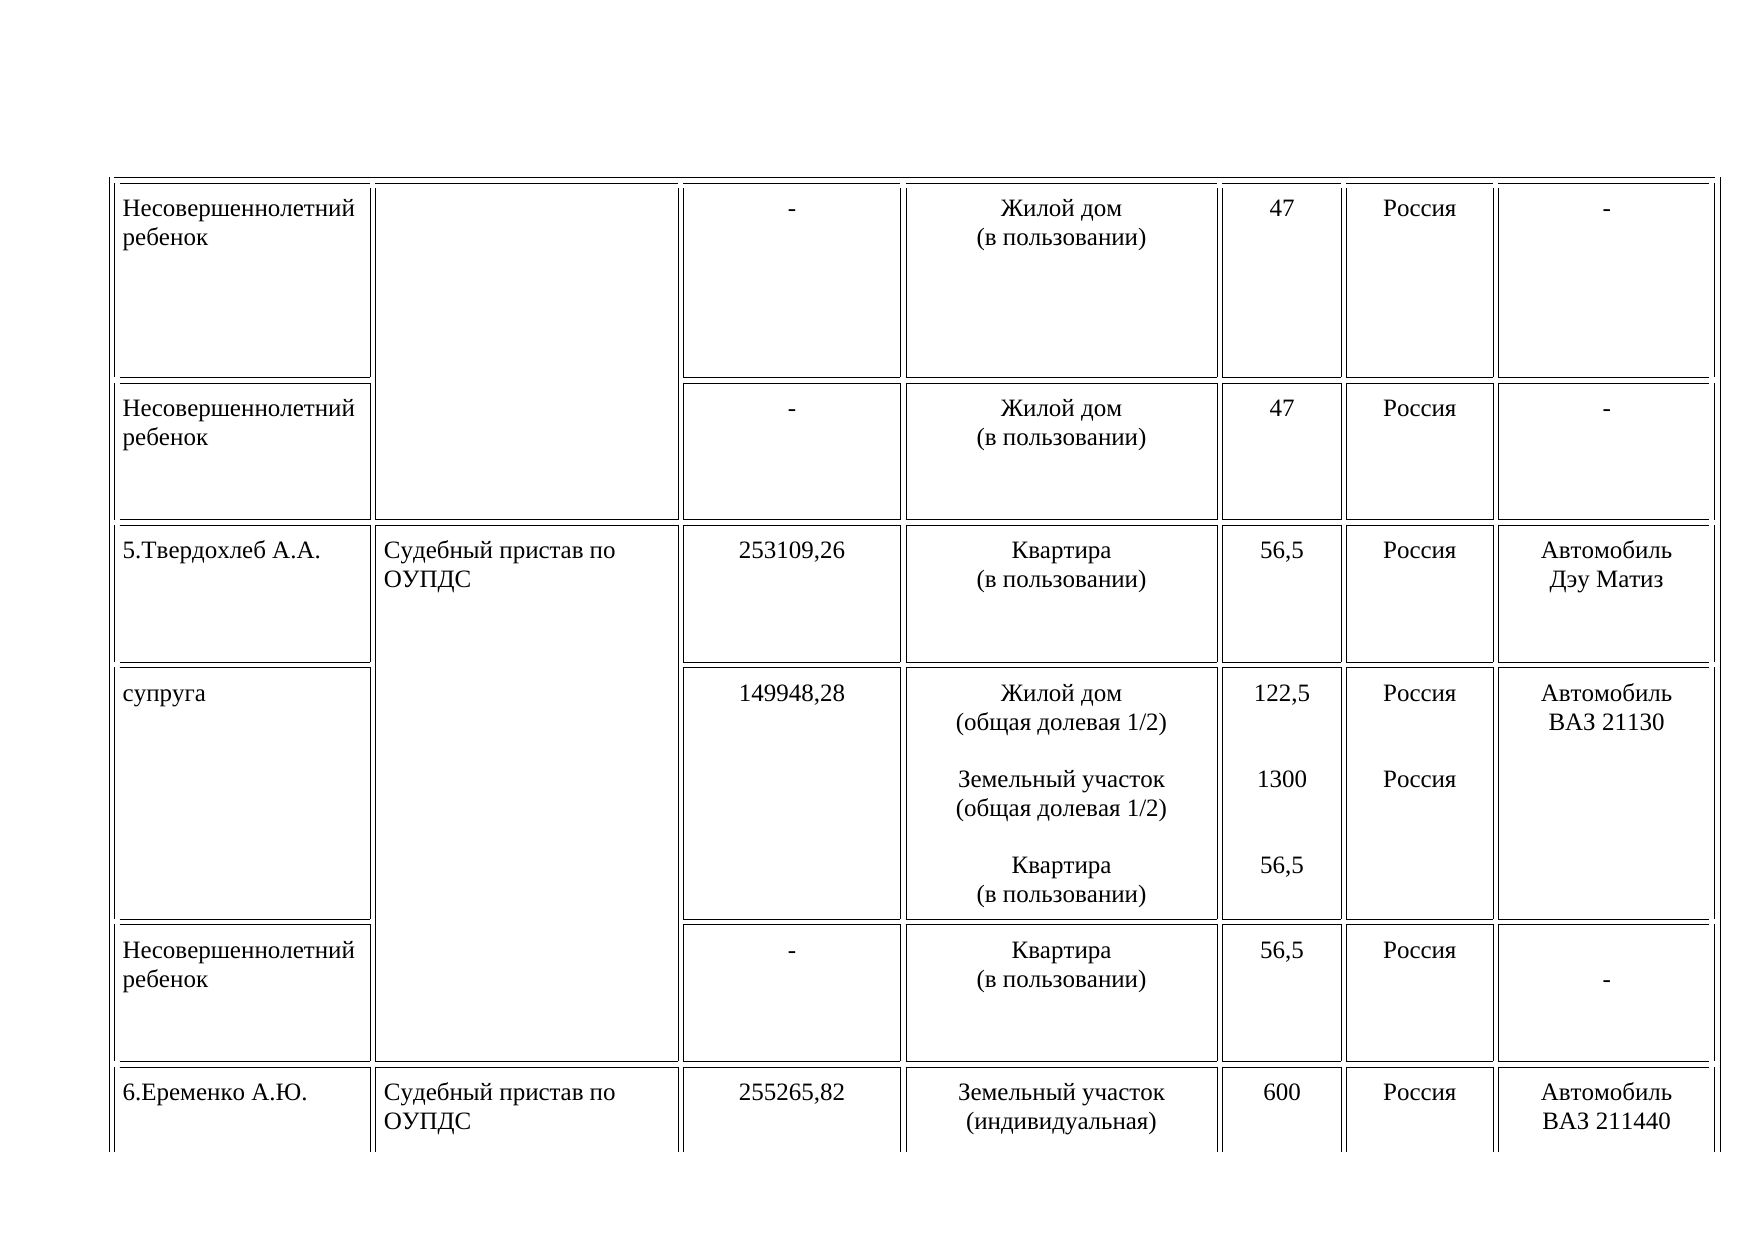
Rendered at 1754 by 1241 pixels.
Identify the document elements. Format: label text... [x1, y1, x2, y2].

table_cell Несовершеннолетний ребенок [112, 377, 373, 519]
table_cell Квартира (в пользовании) [903, 919, 1220, 1061]
table_cell Автомобиль ВАЗ 21130 [1496, 662, 1717, 919]
table_cell Несовершеннолетний ребенок [112, 919, 373, 1061]
table_cell Жилой дом (общая долевая 1/2) Земельный участок (общая долевая 1/2) Квартира (в пользовании) [903, 662, 1220, 919]
table_cell - [681, 919, 903, 1061]
table_cell Жилой дом (в пользовании) [903, 377, 1220, 519]
table_cell 47 [1220, 178, 1344, 377]
table_cell 5.Твердохлеб А.А. [112, 519, 373, 662]
table_cell Автомобиль Дэу Матиз [1496, 519, 1717, 662]
table_cell 56,5 [1220, 519, 1344, 662]
table_cell 149948,28 [681, 662, 903, 919]
table_cell - [684, 384, 900, 519]
table_cell 253109,26 [681, 519, 903, 662]
table_cell Квартира (в пользовании) [903, 519, 1220, 662]
table_cell Россия [1344, 919, 1496, 1061]
table_cell 122,5 1300 56,5 [1220, 662, 1344, 919]
table_cell Россия Россия [1344, 662, 1496, 919]
table_cell - [1496, 919, 1717, 1061]
table_cell Россия [1344, 1061, 1496, 1152]
table_cell 56,5 [1220, 919, 1344, 1061]
table_cell - [1496, 177, 1717, 377]
table_cell Судебный пристав по ОУПДС [373, 1061, 681, 1152]
table_cell 600 [1220, 1061, 1344, 1152]
table_cell супруга [112, 662, 373, 919]
table_cell - [681, 178, 903, 377]
table_cell Несовершеннолетний ребенок [112, 177, 373, 377]
table_cell - [684, 925, 900, 1061]
table_cell - [1496, 377, 1717, 519]
table_cell Жилой дом (в пользовании) [903, 178, 1220, 377]
table_cell Автомобиль ВАЗ 211440 [1496, 1061, 1717, 1152]
table_cell 255265,82 [681, 1061, 903, 1152]
table_cell 47 [1220, 377, 1344, 519]
table_cell - [681, 377, 903, 519]
table_cell Россия [1344, 519, 1496, 662]
table_cell Россия [1344, 377, 1496, 519]
table_cell Россия [1344, 178, 1496, 377]
table_cell 6.Еременко А.Ю. [112, 1061, 373, 1152]
table_cell [373, 178, 681, 377]
table_cell Земельный участок (индивидуальная) [903, 1061, 1220, 1152]
table_cell [376, 377, 678, 519]
table_cell Судебный пристав по ОУПДС [373, 519, 681, 1061]
